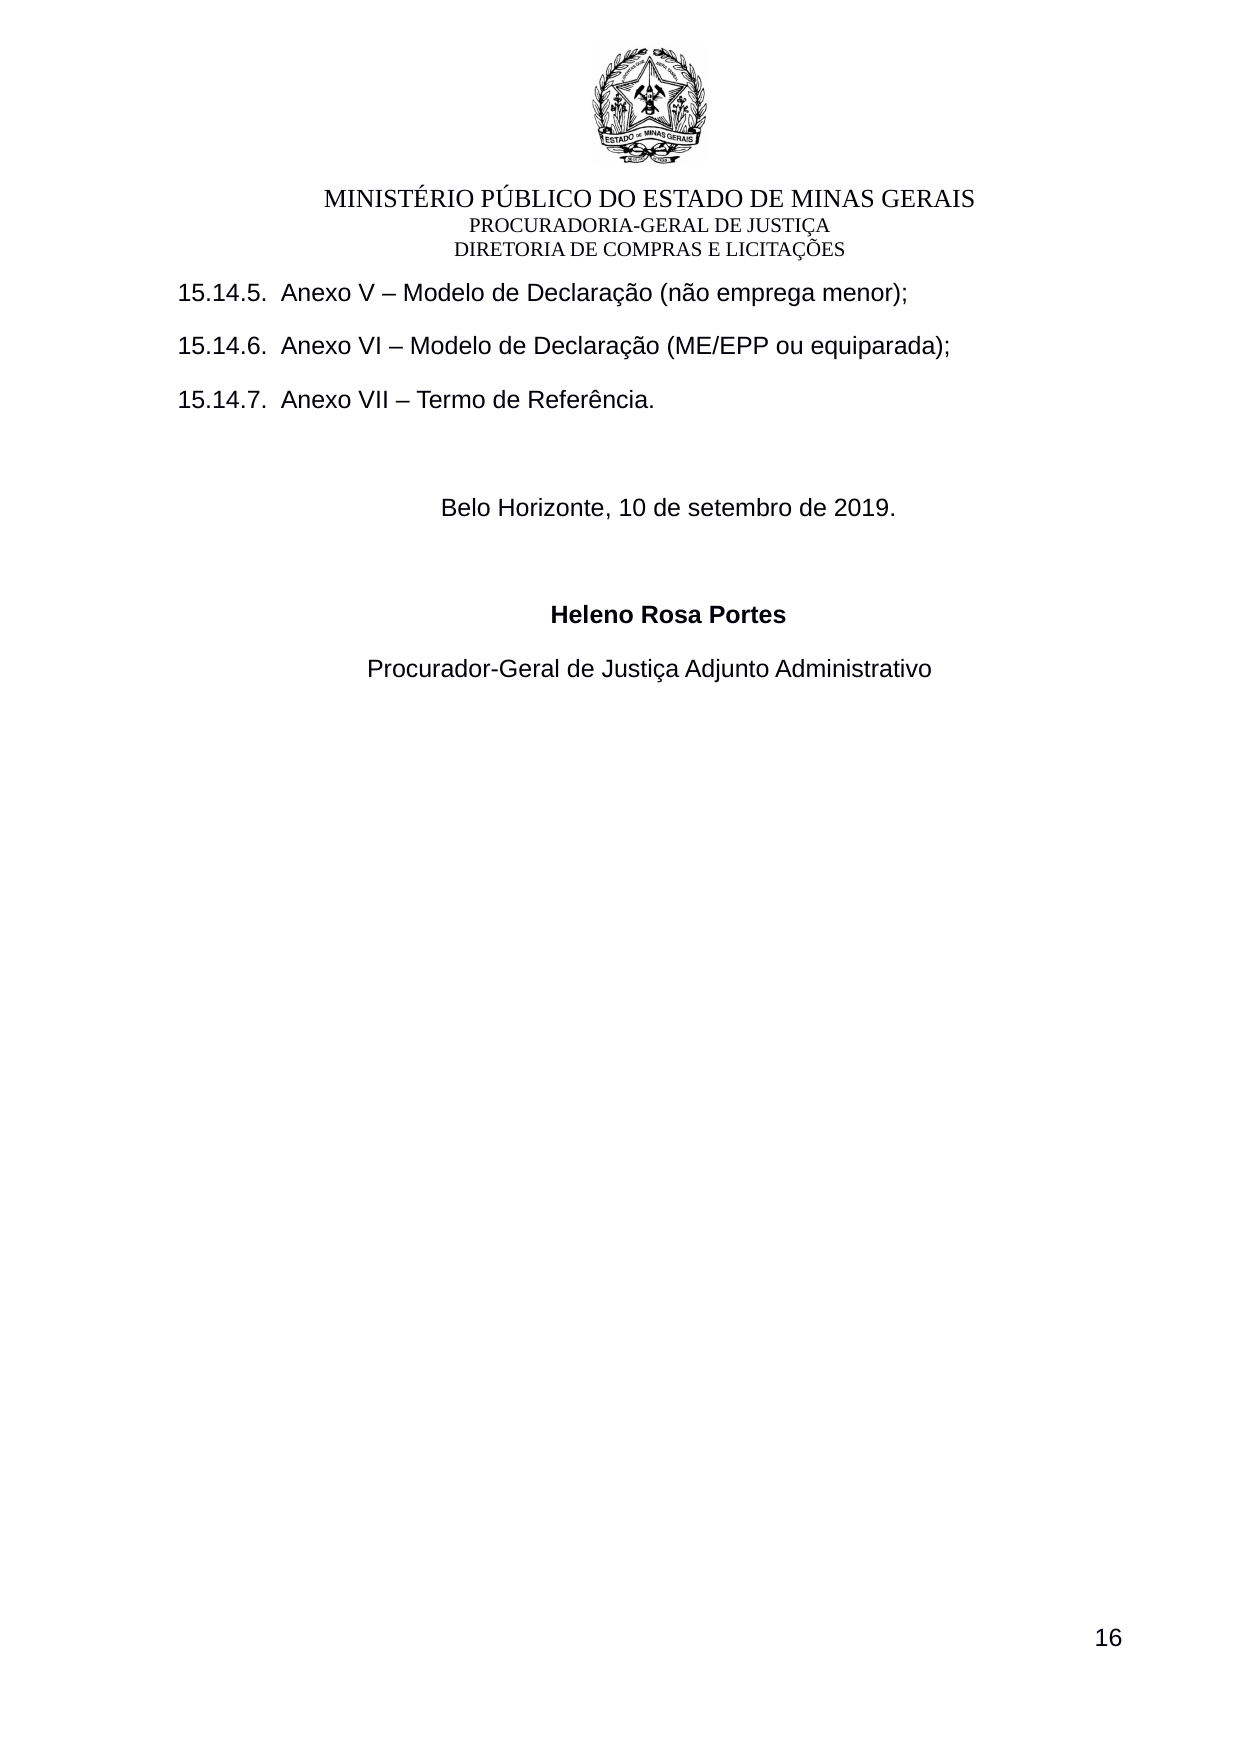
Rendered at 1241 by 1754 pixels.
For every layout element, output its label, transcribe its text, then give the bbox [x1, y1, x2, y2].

picture [591, 44, 709, 166]
list Anexo VII – Termo de Referência. [177, 385, 1122, 414]
text Procurador-Geral de Justiça Adjunto Administrativo [177, 654, 1122, 683]
text Heleno Rosa Portes [215, 600, 1122, 629]
text Belo Horizonte, 10 de setembro de 2019. [215, 493, 1122, 521]
list Anexo V – Modelo de Declaração (não emprega menor); [177, 278, 1122, 306]
list Anexo VI – Modelo de Declaração (ME/EPP ou equiparada); [177, 331, 1122, 360]
